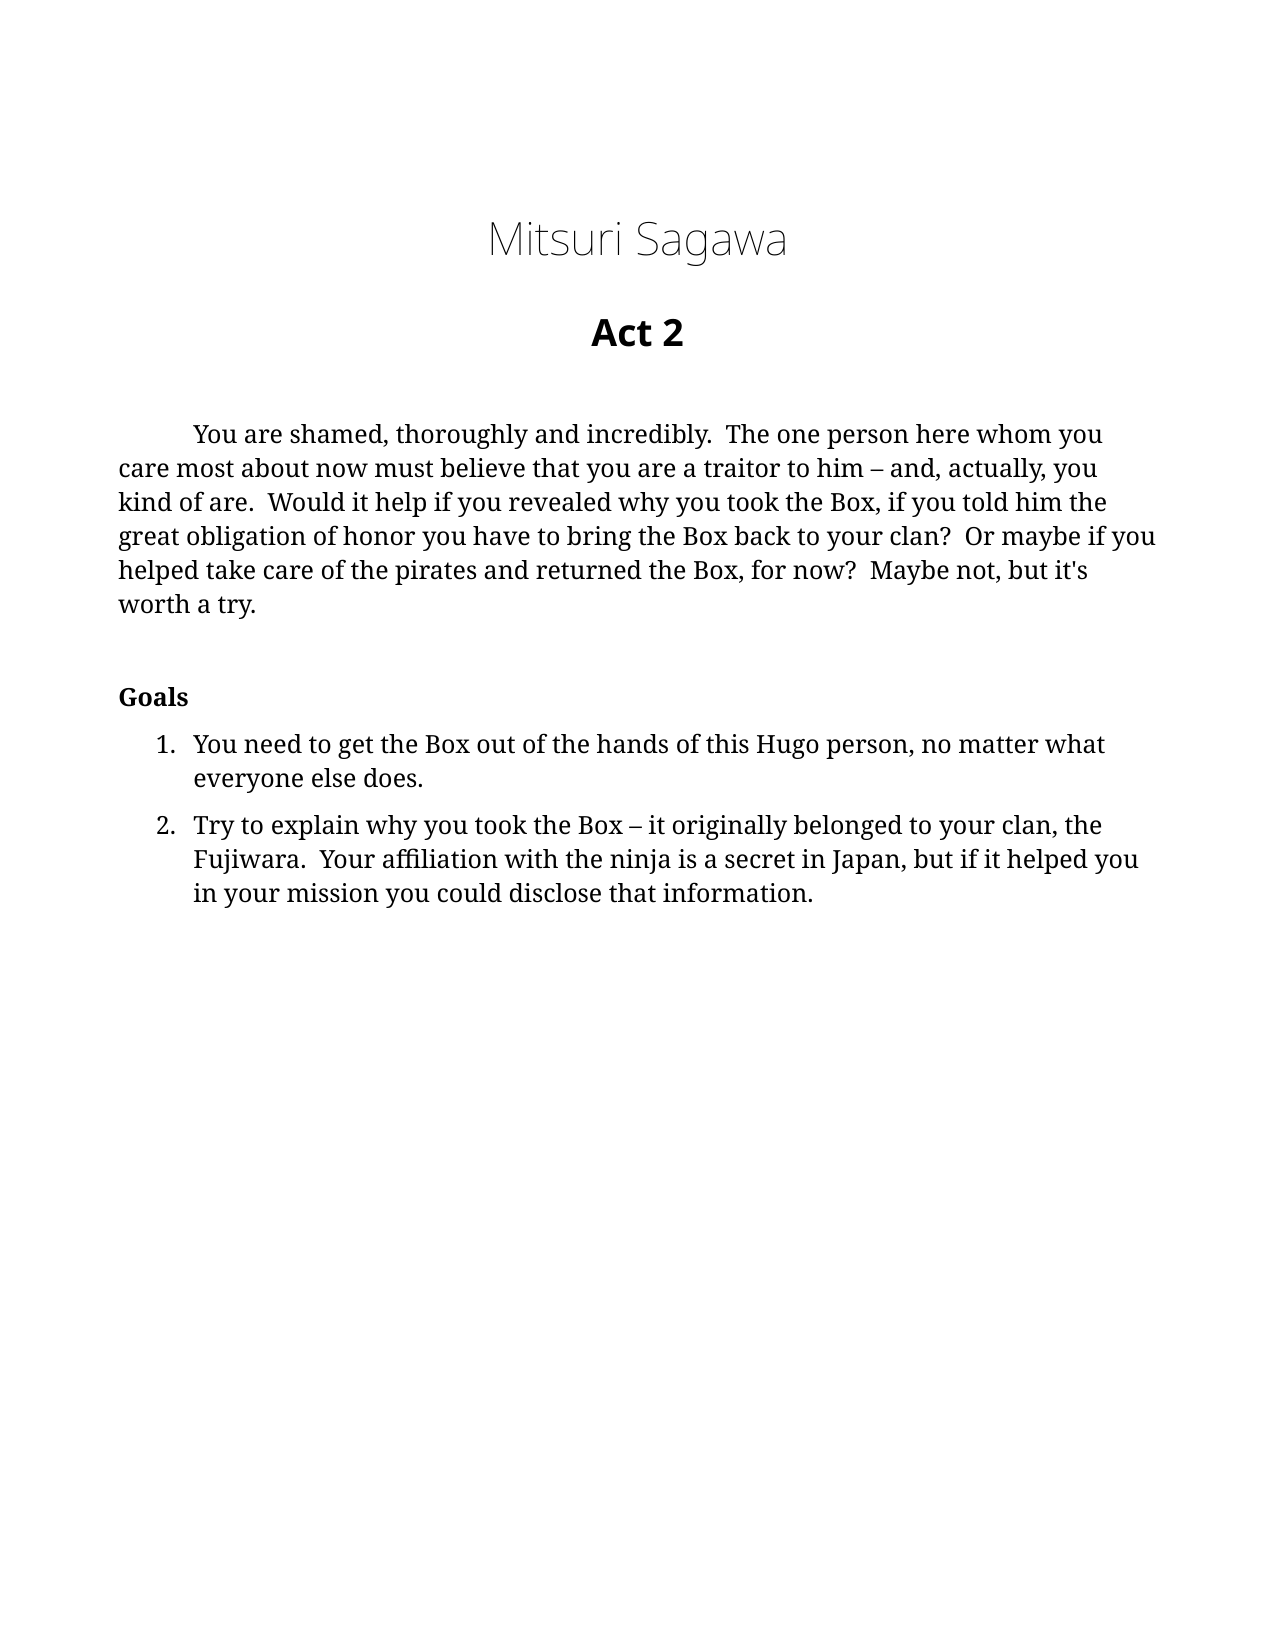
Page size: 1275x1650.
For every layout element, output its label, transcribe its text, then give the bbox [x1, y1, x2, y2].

text You are shamed, thoroughly and incredibly. The one person here whom you care most about now must believe that you are a traitor to him – and, actually, you kind of are. Would it help if you revealed why you took the Box, if you told him the great obligation of honor you have to bring the Box back to your clan? Or maybe if you helped take care of the pirates and returned the Box, for now? Maybe not, but it's worth a try. [118, 417, 1157, 621]
list You need to get the Box out of the hands of this Hugo person, no matter what everyone else does. [156, 727, 1157, 795]
subtitle Act 2 [118, 307, 1157, 358]
text Goals [118, 680, 1157, 714]
list Try to explain why you took the Box – it originally belonged to your clan, the Fujiwara. Your affiliation with the ninja is a secret in Japan, but if it helped you in your mission you could disclose that information. [156, 807, 1157, 909]
subtitle Mitsuri Sagawa [118, 207, 1157, 269]
